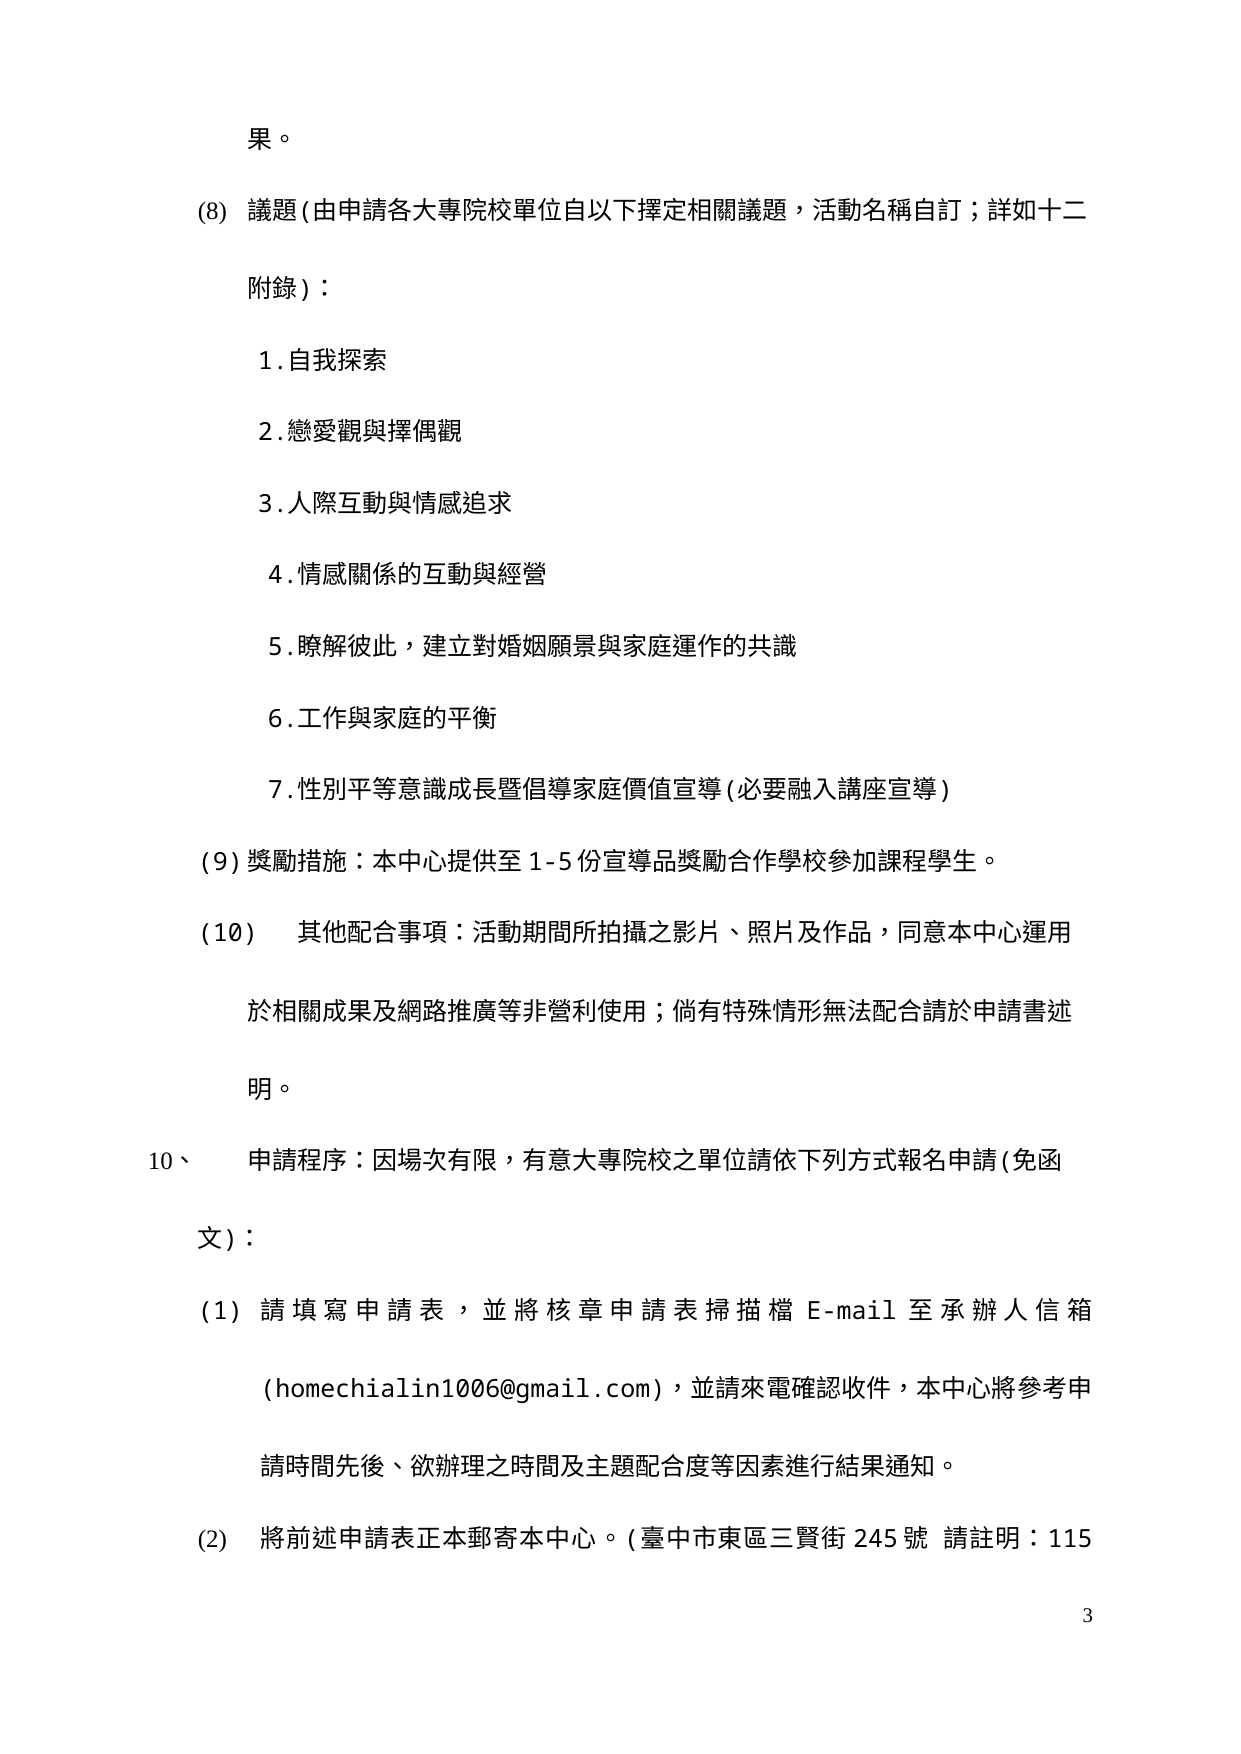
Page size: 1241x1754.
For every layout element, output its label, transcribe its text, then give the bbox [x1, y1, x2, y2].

text 5.瞭解彼此，建立對婚姻願景與家庭運作的共識 [148, 603, 1092, 666]
list 請填寫申請表，並將核章申請表掃描檔E-mail至承辦人信箱(homechialin1006@gmail.com)，並請來電確認收件，本中心將參考申請時間先後、欲辦理之時間及主題配合度等因素進行結果通知。 [198, 1267, 1092, 1486]
text 1.自我探索 [198, 317, 1092, 379]
text 3.人際互動與情感追求 [198, 460, 1092, 522]
list 其他配合事項：活動期間所拍攝之影片、照片及作品，同意本中心運用於相關成果及網路推廣等非營利使用；倘有特殊情形無法配合請於申請書述明。 [198, 889, 1092, 1108]
list 獎勵措施：本中心提供至1-5份宣導品獎勵合作學校參加課程學生。 [198, 818, 1092, 880]
list 申請單位經本中心審查通過後，由本中心以電話及電子郵件方式通知核定結果。 [198, 96, 1092, 158]
list 將前述申請表正本郵寄本中心。(臺中市東區三賢街245號 請註明：115 [198, 1494, 1092, 1557]
list 申請程序：因場次有限，有意大專院校之單位請依下列方式報名申請(免函文)： [148, 1117, 1092, 1258]
list 議題(由申請各大專院校單位自以下擇定相關議題，活動名稱自訂；詳如十二附錄)： [198, 167, 1092, 308]
text 2.戀愛觀與擇偶觀 [198, 388, 1092, 451]
text 7.性別平等意識成長暨倡導家庭價值宣導(必要融入講座宣導) [148, 746, 1092, 809]
text 6.工作與家庭的平衡 [148, 674, 1092, 737]
text 4.情感關係的互動與經營 [148, 531, 1092, 594]
